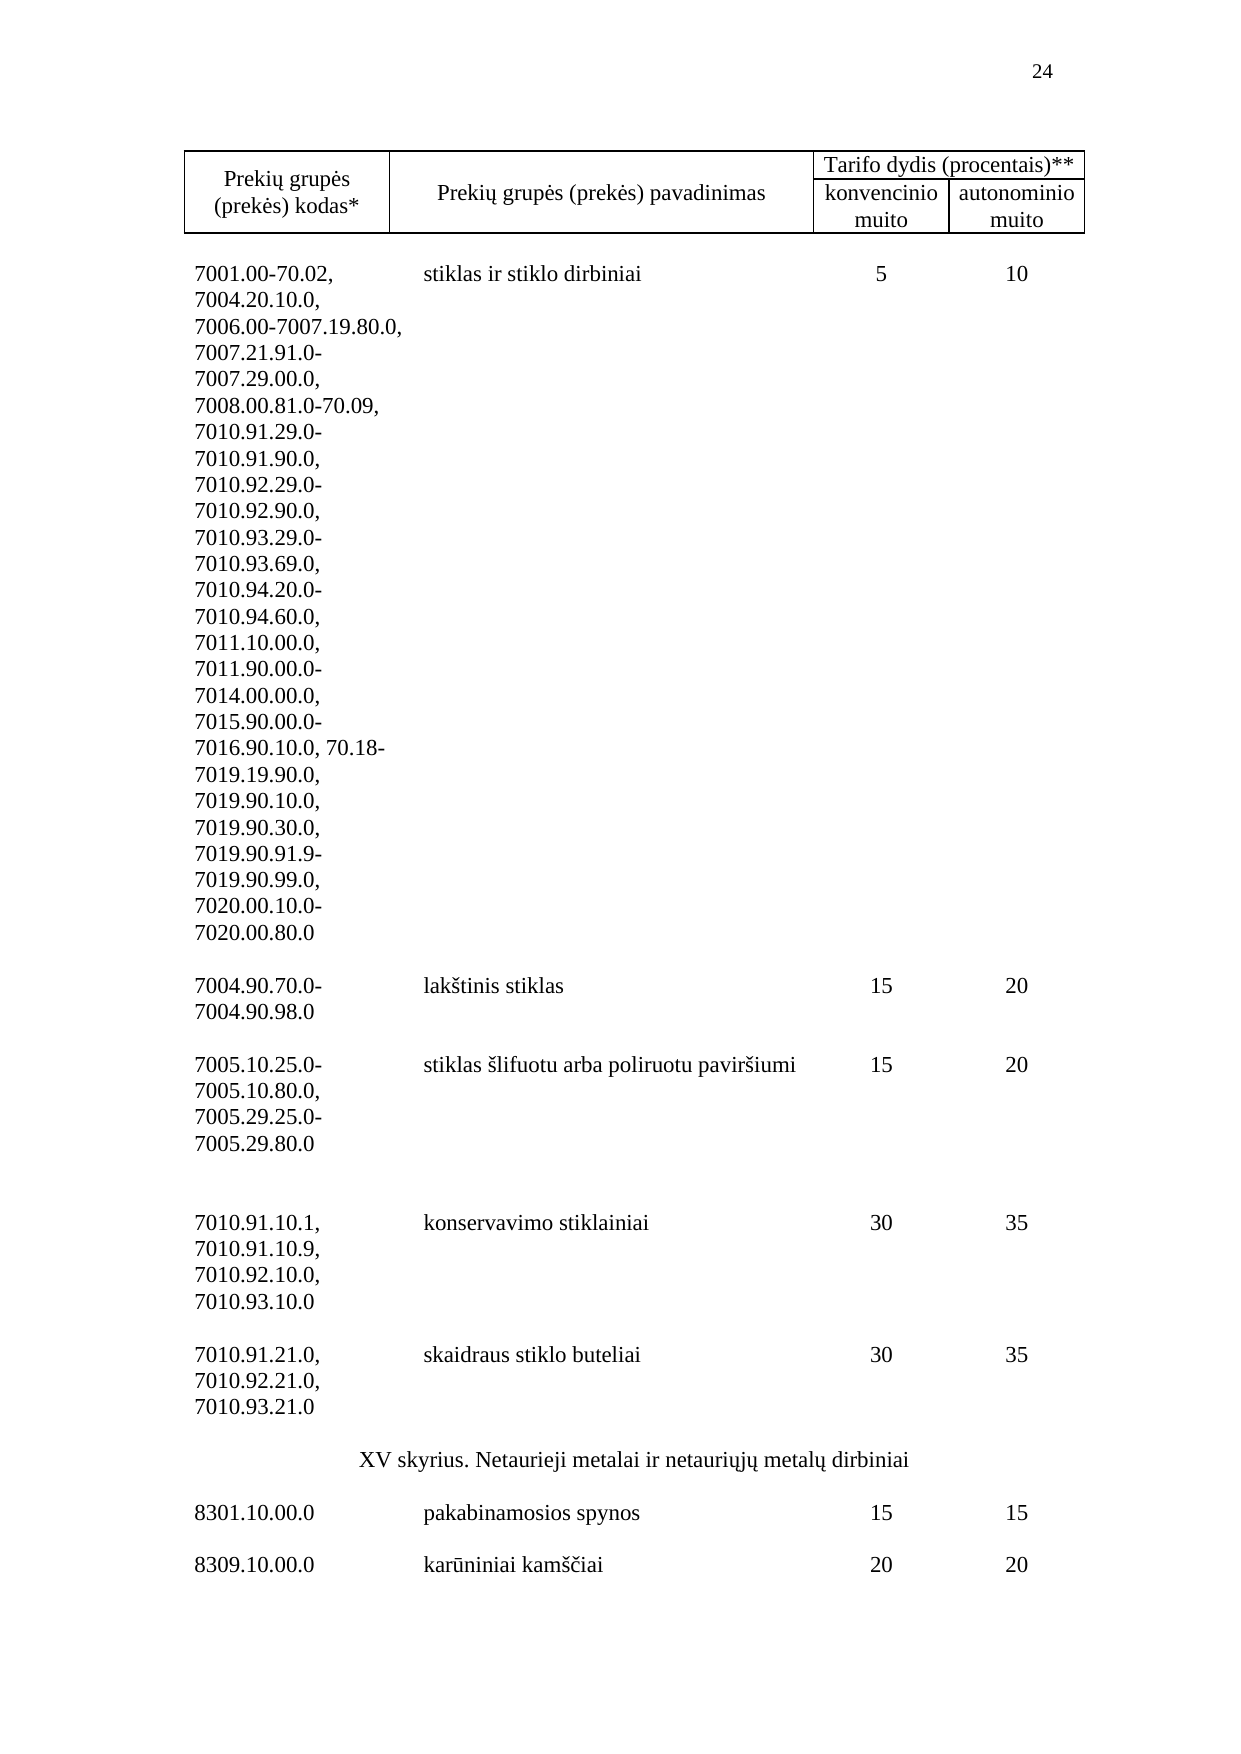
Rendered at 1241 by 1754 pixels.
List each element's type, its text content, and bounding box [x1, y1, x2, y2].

table_cell 30 [814, 1209, 949, 1341]
table_cell 15 [814, 1051, 949, 1209]
table_cell skaidraus stiklo buteliai [414, 1341, 813, 1446]
table_cell 20 [949, 972, 1084, 1051]
table_cell autonominio muito [950, 180, 1084, 232]
table_cell XV skyrius. Netaurieji metalai ir netauriųjų metalų dirbiniai [184, 1446, 1084, 1472]
table_header Tarifo dydis (procentais)** [814, 152, 1084, 178]
table_cell 30 [814, 1341, 949, 1446]
table_cell lakštinis stiklas [414, 972, 813, 1051]
table_cell konservavimo stiklainiai [414, 1209, 813, 1341]
table_cell 7004.90.70.0-7004.90.98.0 [184, 972, 413, 1051]
table_cell 8301.10.00.0 [184, 1499, 413, 1551]
table_cell 20 [814, 1551, 949, 1578]
table_cell konvencinio muito [814, 180, 948, 232]
table_cell 35 [949, 1341, 1084, 1446]
table_cell 10 [949, 260, 1084, 972]
table_cell [949, 1473, 1084, 1499]
table_cell 15 [814, 972, 949, 1051]
table_cell [414, 1473, 813, 1499]
table_cell 5 [814, 260, 949, 972]
table_cell [814, 1473, 949, 1499]
table_cell [814, 234, 949, 260]
table_header Prekių grupės (prekės) kodas* [185, 152, 389, 232]
table_cell stiklas ir stiklo dirbiniai [414, 260, 813, 972]
table_cell 7010.91.21.0, 7010.92.21.0, 7010.93.21.0 [184, 1341, 413, 1446]
table_cell stiklas šlifuotu arba poliruotu paviršiumi [414, 1051, 813, 1209]
table_cell [389, 234, 813, 260]
table_cell 20 [949, 1051, 1084, 1209]
table_header Prekių grupės (prekės) pavadinimas [390, 152, 813, 232]
table_cell 7010.91.10.1, 7010.91.10.9, 7010.92.10.0, 7010.93.10.0 [184, 1209, 413, 1341]
table_cell 15 [949, 1499, 1084, 1551]
table_cell [184, 1473, 413, 1499]
table_cell 7001.00-70.02, 7004.20.10.0, 7006.00-7007.19.80.0, 7007.21.91.0-7007.29.00.0, 7008.00.81.0-70.09, 7010.91.29.0-7010.91.90.0, 7010.92.29.0-7010.92.90.0, 7010.93.29.0-7010.93.69.0, 7010.94.20.0-7010.94.60.0, 7011.10.00.0, 7011.90.00.0-7014.00.00.0, 7015.90.00.0-7016.90.10.0, 70.18-7019.19.90.0, 7019.90.10.0, 7019.90.30.0, 7019.90.91.9-7019.90.99.0, 7020.00.10.0-7020.00.80.0 [184, 260, 413, 972]
table_cell [949, 234, 1084, 260]
table_cell karūniniai kamščiai [414, 1551, 813, 1578]
table_cell 7005.10.25.0-7005.10.80.0, 7005.29.25.0-7005.29.80.0 [184, 1051, 413, 1209]
table_cell 20 [949, 1551, 1084, 1578]
table_cell pakabinamosios spynos [414, 1499, 813, 1551]
table_cell 15 [814, 1499, 949, 1551]
table_cell 35 [949, 1209, 1084, 1341]
table_cell [184, 234, 389, 260]
table_cell 8309.10.00.0 [184, 1551, 413, 1578]
